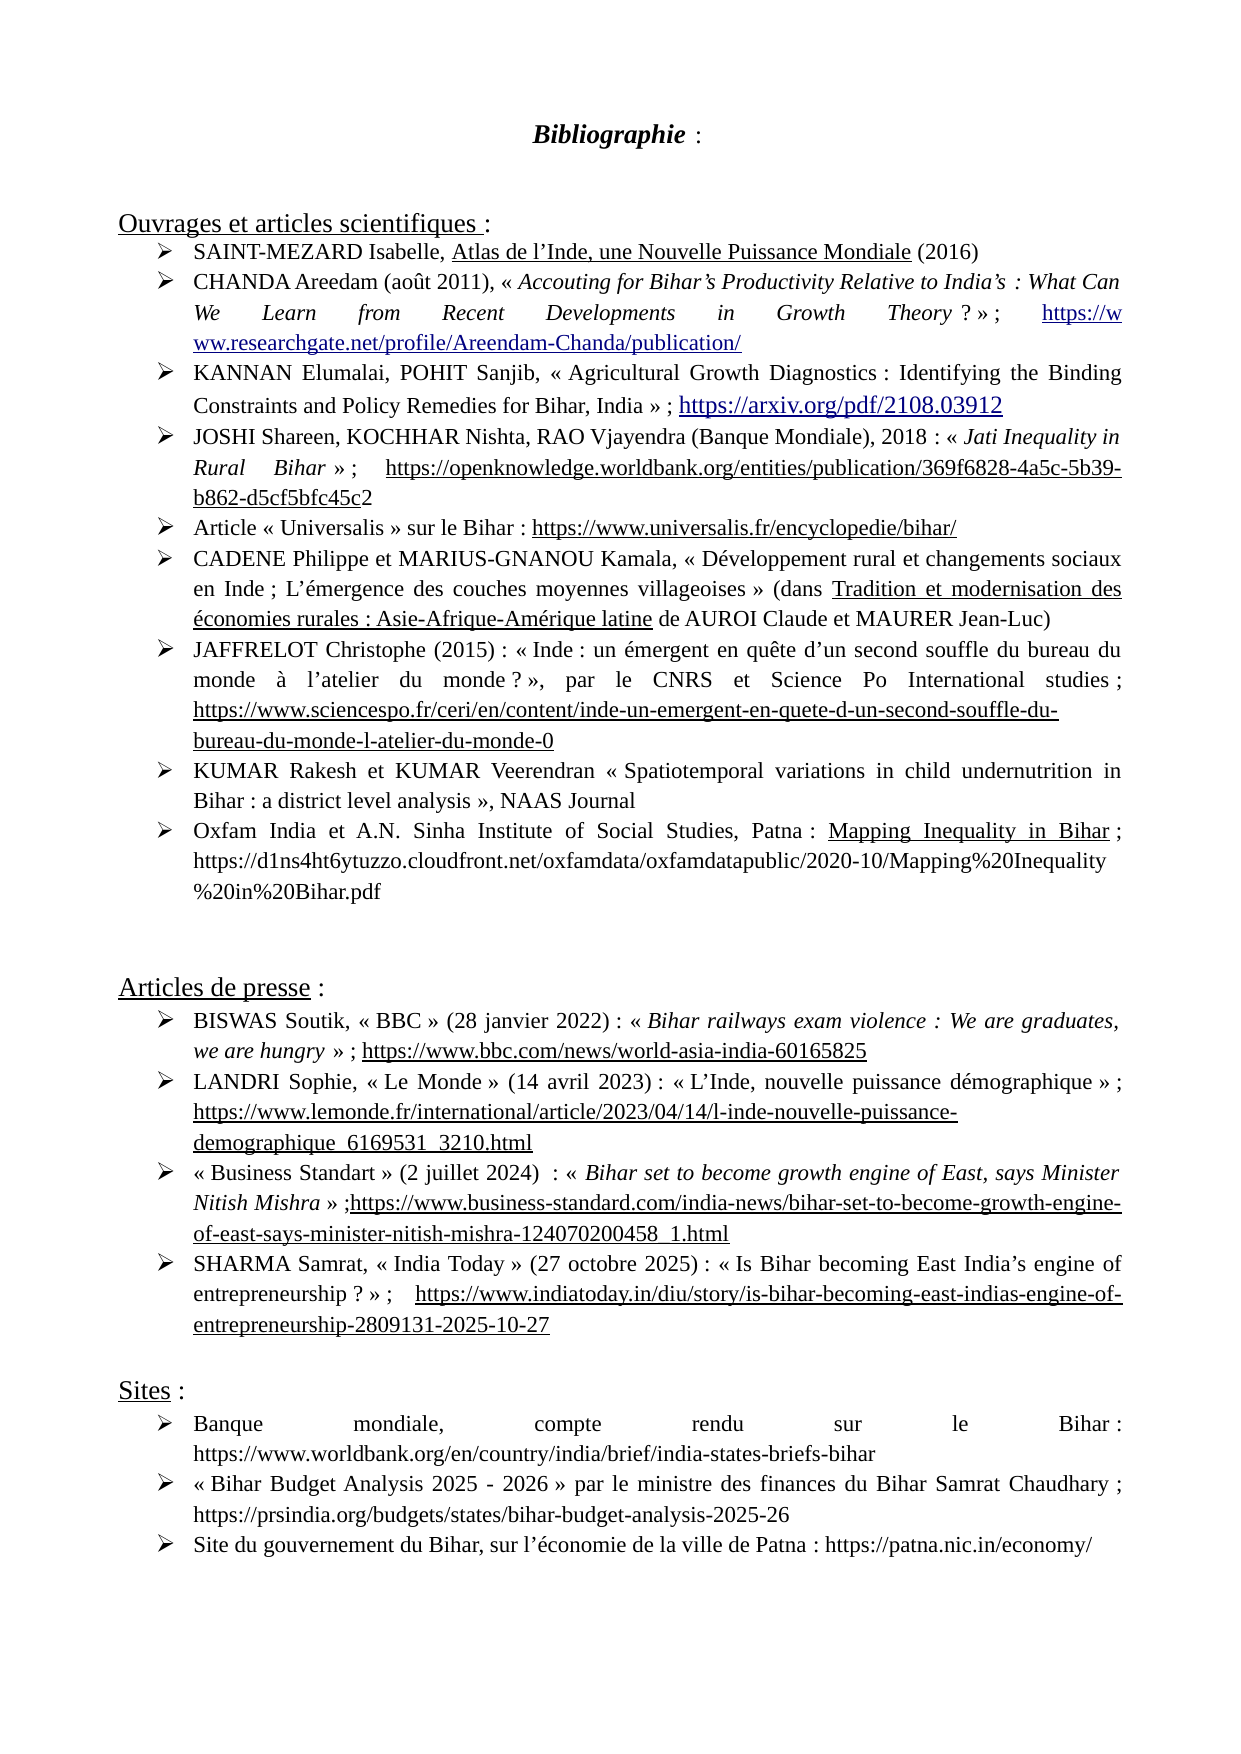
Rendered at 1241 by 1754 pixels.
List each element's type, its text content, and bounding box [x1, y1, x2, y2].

list SHARMA Samrat, « India Today » (27 octobre 2025) : « Is Bihar becoming East India’s engine of entrepreneurship ? » ; https://www.indiatoday.in/diu/story/is-bihar-becoming-east-indias-engine-of-entrepreneurship-2809131-2025-10-27 [156, 1250, 1122, 1337]
text Articles de presse : [118, 971, 1122, 1002]
list CADENE Philippe et MARIUS-GNANOU Kamala, « Développement rural et changements sociaux en Inde ; L’émergence des couches moyennes villageoises » (dans Tradition et modernisation des économies rurales : Asie-Afrique-Amérique latine de AUROI Claude et MAURER Jean-Luc) [156, 545, 1122, 632]
list « Bihar Budget Analysis 2025 - 2026 » par le ministre des finances du Bihar Samrat Chaudhary ; https://prsindia.org/budgets/states/bihar-budget-analysis-2025-26 [156, 1470, 1122, 1527]
list « Business Standart » (2 juillet 2024) : « Bihar set to become growth engine of East, says Minister Nitish Mishra » ;https://www.business-standard.com/india-news/bihar-set-to-become-growth-engine-of-east-says-minister-nitish-mishra-124070200458_1.html [156, 1159, 1122, 1246]
list KANNAN Elumalai, POHIT Sanjib, « Agricultural Growth Diagnostics : Identifying the Binding Constraints and Policy Remedies for Bihar, India » ; https://arxiv.org/pdf/2108.03912 [156, 359, 1122, 419]
list Article « Universalis » sur le Bihar : https://www.universalis.fr/encyclopedie/bihar/ [156, 514, 1122, 541]
list JAFFRELOT Christophe (2015) : « Inde : un émergent en quête d’un second souffle du bureau du monde à l’atelier du monde ? », par le CNRS et Science Po International studies ; https://www.sciencespo.fr/ceri/en/content/inde-un-emergent-en-quete-d-un-second-souffle-du-bureau-du-monde-l-atelier-du-monde-0 [156, 636, 1122, 753]
list LANDRI Sophie, « Le Monde » (14 avril 2023) : « L’Inde, nouvelle puissance démographique » ; https://www.lemonde.fr/international/article/2023/04/14/l-inde-nouvelle-puissance-demographique_6169531_3210.html [156, 1068, 1122, 1155]
list Oxfam India et A.N. Sinha Institute of Social Studies, Patna : Mapping Inequality in Bihar ; https://d1ns4ht6ytuzzo.cloudfront.net/oxfamdata/oxfamdatapublic/2020-10/Mapping%20Inequality%20in%20Bihar.pdf [156, 817, 1122, 904]
list JOSHI Shareen, KOCHHAR Nishta, RAO Vjayendra (Banque Mondiale), 2018 : « Jati Inequality in Rural Bihar » ; https://openknowledge.worldbank.org/entities/publication/369f6828-4a5c-5b39-b862-d5cf5bfc45c2 [156, 423, 1122, 510]
list Banque mondiale, compte rendu sur le Bihar : https://www.worldbank.org/en/country/india/brief/india-states-briefs-bihar [156, 1409, 1122, 1466]
text Sites : [118, 1374, 1122, 1405]
text Bibliographie : [118, 118, 1122, 149]
list KUMAR Rakesh et KUMAR Veerendran « Spatiotemporal variations in child undernutrition in Bihar : a district level analysis », NAAS Journal [156, 757, 1122, 813]
list CHANDA Areedam (août 2011), « Accouting for Bihar’s Productivity Relative to India’s : What Can We Learn from Recent Developments in Growth Theory ? » ; https://w ww.researchgate.net/profile/Areendam-Chanda/publication/ [156, 268, 1122, 355]
list Site du gouvernement du Bihar, sur l’économie de la ville de Patna : https://patna.nic.in/economy/ [156, 1531, 1122, 1558]
text Ouvrages et articles scientifiques : [118, 207, 1122, 238]
list BISWAS Soutik, « BBC » (28 janvier 2022) : « Bihar railways exam violence : We are graduates, we are hungry » ; https://www.bbc.com/news/world-asia-india-60165825 [156, 1007, 1122, 1064]
list SAINT-MEZARD Isabelle, Atlas de l’Inde, une Nouvelle Puissance Mondiale (2016) [156, 238, 1122, 264]
